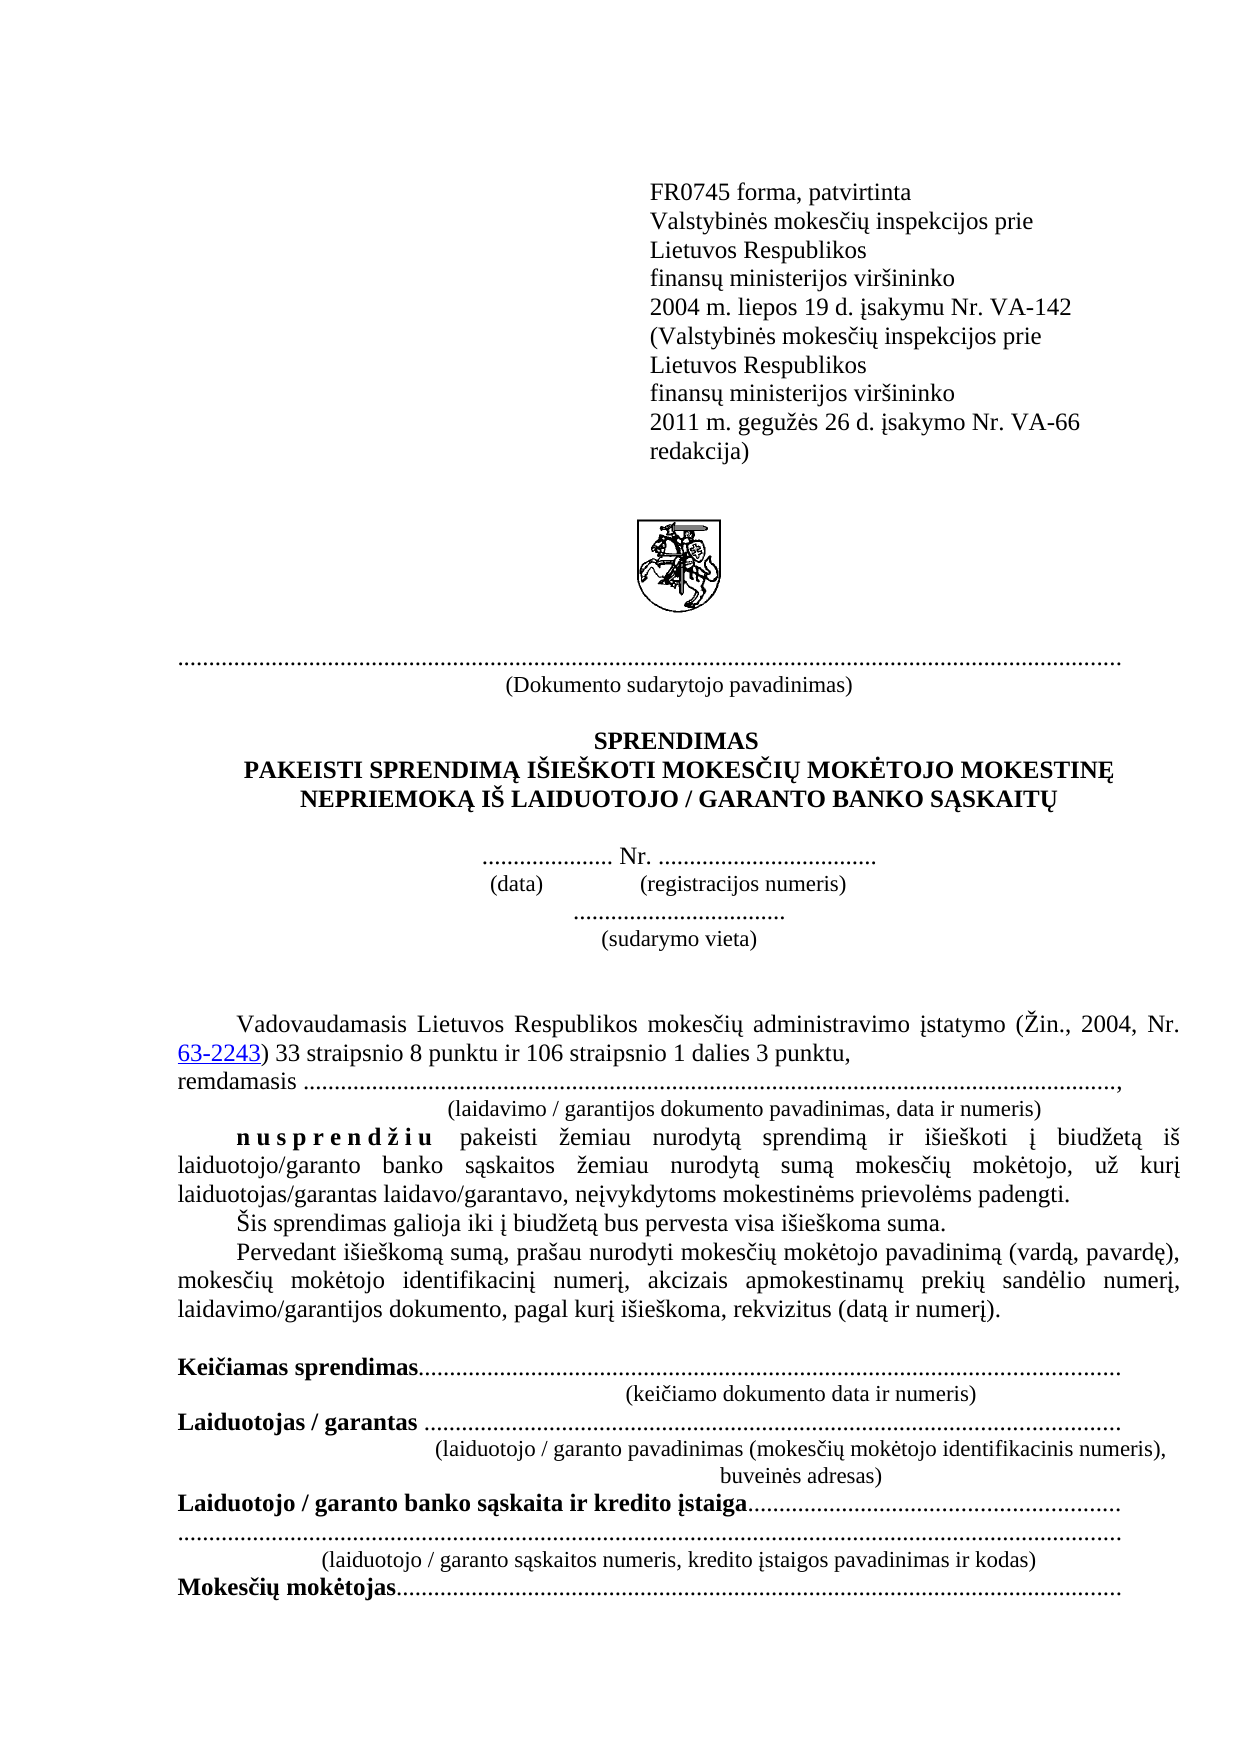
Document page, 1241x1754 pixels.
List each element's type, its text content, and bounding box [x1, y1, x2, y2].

text .................................. [177, 896, 1181, 925]
text Vadovaudamasis Lietuvos Respublikos mokesčių administravimo įstatymo (Žin., 2004, Nr. 63-2243) 33 straipsnio 8 punktu ir 106 straipsnio 1 dalies 3 punktu, [177, 1009, 1181, 1066]
text Pervedant išieškomą sumą, prašau nurodyti mokesčių mokėtojo pavadinimą (vardą, pavardę), mokesčių mokėtojo identifikacinį numerį, akcizais apmokestinamų prekių sandėlio numerį, laidavimo/garantijos dokumento, pagal kurį išieškoma, rekvizitus (datą ir numerį). [177, 1237, 1181, 1323]
text (Dokumento sudarytojo pavadinimas) [177, 671, 1181, 697]
text Mokesčių mokėtojas [177, 1572, 1181, 1601]
text (keičiamo dokumento data ir numeris) [421, 1380, 1181, 1407]
text . [177, 1517, 1181, 1546]
text remdamasis . , [177, 1066, 1181, 1095]
text (laiduotojo / garanto sąskaitos numeris, kredito įstaigos pavadinimas ir kodas) [177, 1546, 1181, 1572]
text Lietuvos Respublikos [649, 350, 1181, 378]
text Laiduotojo / garanto banko sąskaita ir kredito įstaiga [177, 1488, 1181, 1517]
text (herbas) [177, 493, 1181, 614]
text Laiduotojas / garantas . [177, 1407, 1181, 1435]
text Valstybinės mokesčių inspekcijos prie [649, 206, 1181, 235]
text (laidavimo / garantijos dokumento pavadinimas, data ir numeris) [308, 1095, 1181, 1122]
text . [177, 642, 1181, 671]
text 2011 m. gegužės 26 d. įsakymo Nr. VA-66 redakcija) [649, 407, 1181, 465]
text (laiduotojo / garanto pavadinimas (mokesčių mokėtojo identifikacinis numeris), buveinės adresas) [421, 1435, 1181, 1488]
text Šis sprendimas galioja iki į biudžetą bus pervesta visa išieškoma suma. [177, 1208, 1181, 1237]
text ..................... Nr. ................................... [177, 841, 1181, 870]
text (Valstybinės mokesčių inspekcijos prie [649, 321, 1181, 350]
text SPRENDIMAS PAKEISTI SPRENDIMĄ IŠIEŠKOTI MOKESČIŲ MOKĖTOJO MOKESTINĘ NEPRIEMOKĄ IŠ LAIDUOTOJO / GARANTO BANKO SĄSKAITŲ [177, 726, 1181, 812]
text (data) (registracijos numeris) [490, 870, 1181, 896]
text FR0745 forma, patvirtinta [649, 177, 1181, 206]
text Lietuvos Respublikos [649, 235, 1181, 263]
text finansų ministerijos viršininko [649, 263, 1181, 292]
text (sudarymo vieta) [177, 925, 1181, 951]
text Keičiamas sprendimas [177, 1352, 1181, 1380]
text 2004 m. liepos 19 d. įsakymu Nr. VA-142 [649, 292, 1181, 321]
text finansų ministerijos viršininko [649, 378, 1181, 407]
text nusprendžiu pakeisti žemiau nurodytą sprendimą ir išieškoti į biudžetą iš laiduotojo/garanto banko sąskaitos žemiau nurodytą sumą mokesčių mokėtojo, už kurį laiduotojas/garantas laidavo/garantavo, neįvykdytoms mokestinėms prievolėms padengti. [177, 1122, 1181, 1208]
